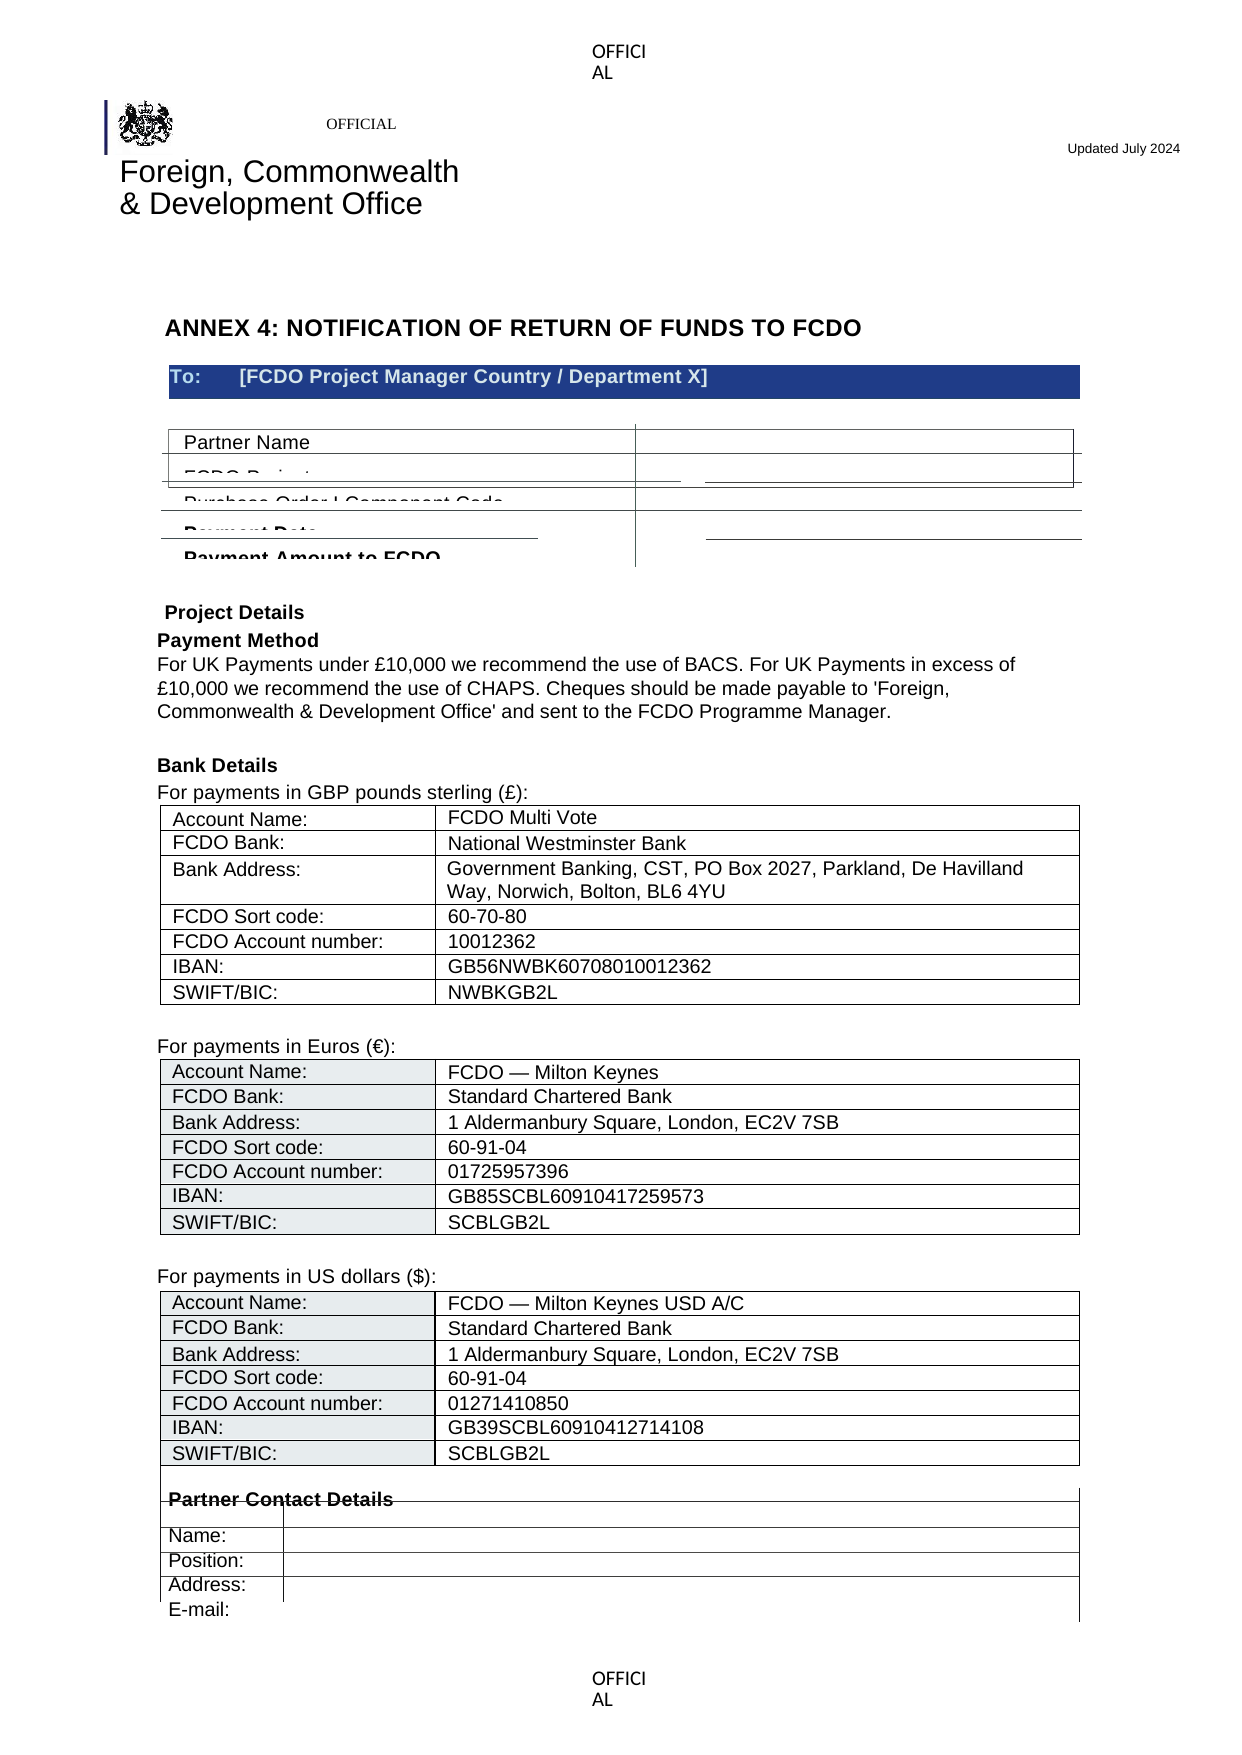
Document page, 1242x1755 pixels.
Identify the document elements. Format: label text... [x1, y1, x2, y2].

picture [104, 100, 173, 155]
table_header Account Name: [161, 1060, 435, 1084]
table_cell 01271410850 [436, 1391, 1079, 1415]
table_cell FCDO Sort code: [161, 1366, 434, 1390]
text Purchase Order I Component Code [183, 490, 635, 501]
table_cell IBAN: [161, 955, 435, 978]
table_cell FCDO Bank: [161, 831, 435, 855]
table_cell 60-70-80 [436, 905, 1079, 929]
text [636, 429, 1066, 450]
table_cell National Westminster Bank [436, 831, 1079, 855]
table_cell 60-91-04 [436, 1366, 1079, 1390]
table_cell Bank Address: [161, 856, 435, 904]
table_cell Bank Address: [161, 1110, 435, 1134]
table_header FCDO — Milton Keynes USD A/C [436, 1292, 1079, 1315]
table_header Updated July 2024 [727, 100, 1181, 157]
table_cell GB39SCBL60910412714108 [436, 1416, 1079, 1439]
text [284, 1553, 1079, 1576]
table_cell 60-91-04 [436, 1135, 1079, 1159]
table_cell SWIFT/BIC: [161, 980, 435, 1004]
table_cell 01725957396 [436, 1160, 1079, 1183]
text Project Details [164, 430, 1181, 624]
text Partner Contact Details [168, 1502, 283, 1511]
table_header Account Name: [161, 806, 435, 830]
text Name: [168, 1528, 283, 1552]
table_cell SWIFT/BIC: [161, 1209, 435, 1234]
text Foreign, Commonwealth & Development Office [119, 157, 1181, 221]
table_header FCDO — Milton Keynes [436, 1060, 1079, 1084]
text Partner Contact Details [284, 1502, 1079, 1511]
text Position: [168, 1553, 283, 1576]
table_cell GB56NWBK60708010012362 [436, 955, 1079, 978]
table_cell FCDO Account number: [161, 930, 435, 954]
table_cell FCDO Account number: [161, 1160, 435, 1183]
table_cell SCBLGB2L [436, 1441, 1079, 1465]
table_header OFFICIAL [173, 100, 727, 157]
table_cell NWBKGB2L [436, 980, 1079, 1004]
text Payment Method [157, 629, 1181, 652]
table_cell Standard Chartered Bank [436, 1085, 1079, 1109]
text Payment Date [183, 522, 529, 529]
table_cell 1 Aldermanbury Square, London, EC2V 7SB [436, 1341, 1079, 1365]
table_cell 1 Aldermanbury Square, London, EC2V 7SB [436, 1110, 1079, 1134]
table_cell GB85SCBL60910417259573 [436, 1185, 1079, 1208]
text ANNEX 4: NOTIFICATION OF RETURN OF FUNDS TO FCDO [164, 314, 1181, 342]
text Bank Details [157, 753, 1181, 777]
table_header Account Name: [161, 1292, 434, 1315]
text For payments in Euros (€): [157, 1036, 1181, 1058]
text For UK Payments under £10,000 we recommend the use of BACS. For UK Payments in excess of £10,000 we recommend the use of CHAPS. Cheques should be made payable to 'Foreign, Commonwealth & Development Office' and sent to the FCDO Programme Manager. [157, 652, 1091, 723]
table_cell FCDO Bank: [161, 1085, 435, 1109]
text Partner Contact Details [168, 1487, 1079, 1501]
text For payments in US dollars ($): [157, 1266, 1181, 1288]
text Payment Amount to FCDO [183, 547, 529, 558]
table_cell Bank Address: [161, 1341, 434, 1365]
table_cell SWIFT/BIC: [161, 1441, 434, 1465]
text FCDO Project name [183, 468, 635, 472]
table_cell IBAN: [161, 1416, 434, 1439]
table_cell 10012362 [436, 930, 1079, 954]
text For payments in GBP pounds sterling (£): [157, 779, 1181, 804]
text To: [FCDO Project Manager Country / Department X] [169, 365, 1080, 399]
table_header FCDO Multi Vote [436, 806, 1079, 830]
table_cell FCDO Bank: [161, 1316, 434, 1340]
table_cell IBAN: [161, 1185, 435, 1208]
text Partner Name [183, 429, 635, 450]
table_cell FCDO Sort code: [161, 905, 435, 929]
text [284, 1522, 1079, 1527]
table_cell Standard Chartered Bank [436, 1316, 1079, 1340]
table_cell FCDO Sort code: [161, 1135, 435, 1159]
table_cell FCDO Account number: [161, 1391, 434, 1415]
text [284, 1528, 1079, 1552]
table_cell SCBLGB2L [436, 1209, 1079, 1234]
table_cell Government Banking, CST, PO Box 2027, Parkland, De Havilland Way, Norwich, Bolton, BL6 4YU [436, 856, 1079, 904]
text Address: E-mail: [168, 1577, 1079, 1622]
